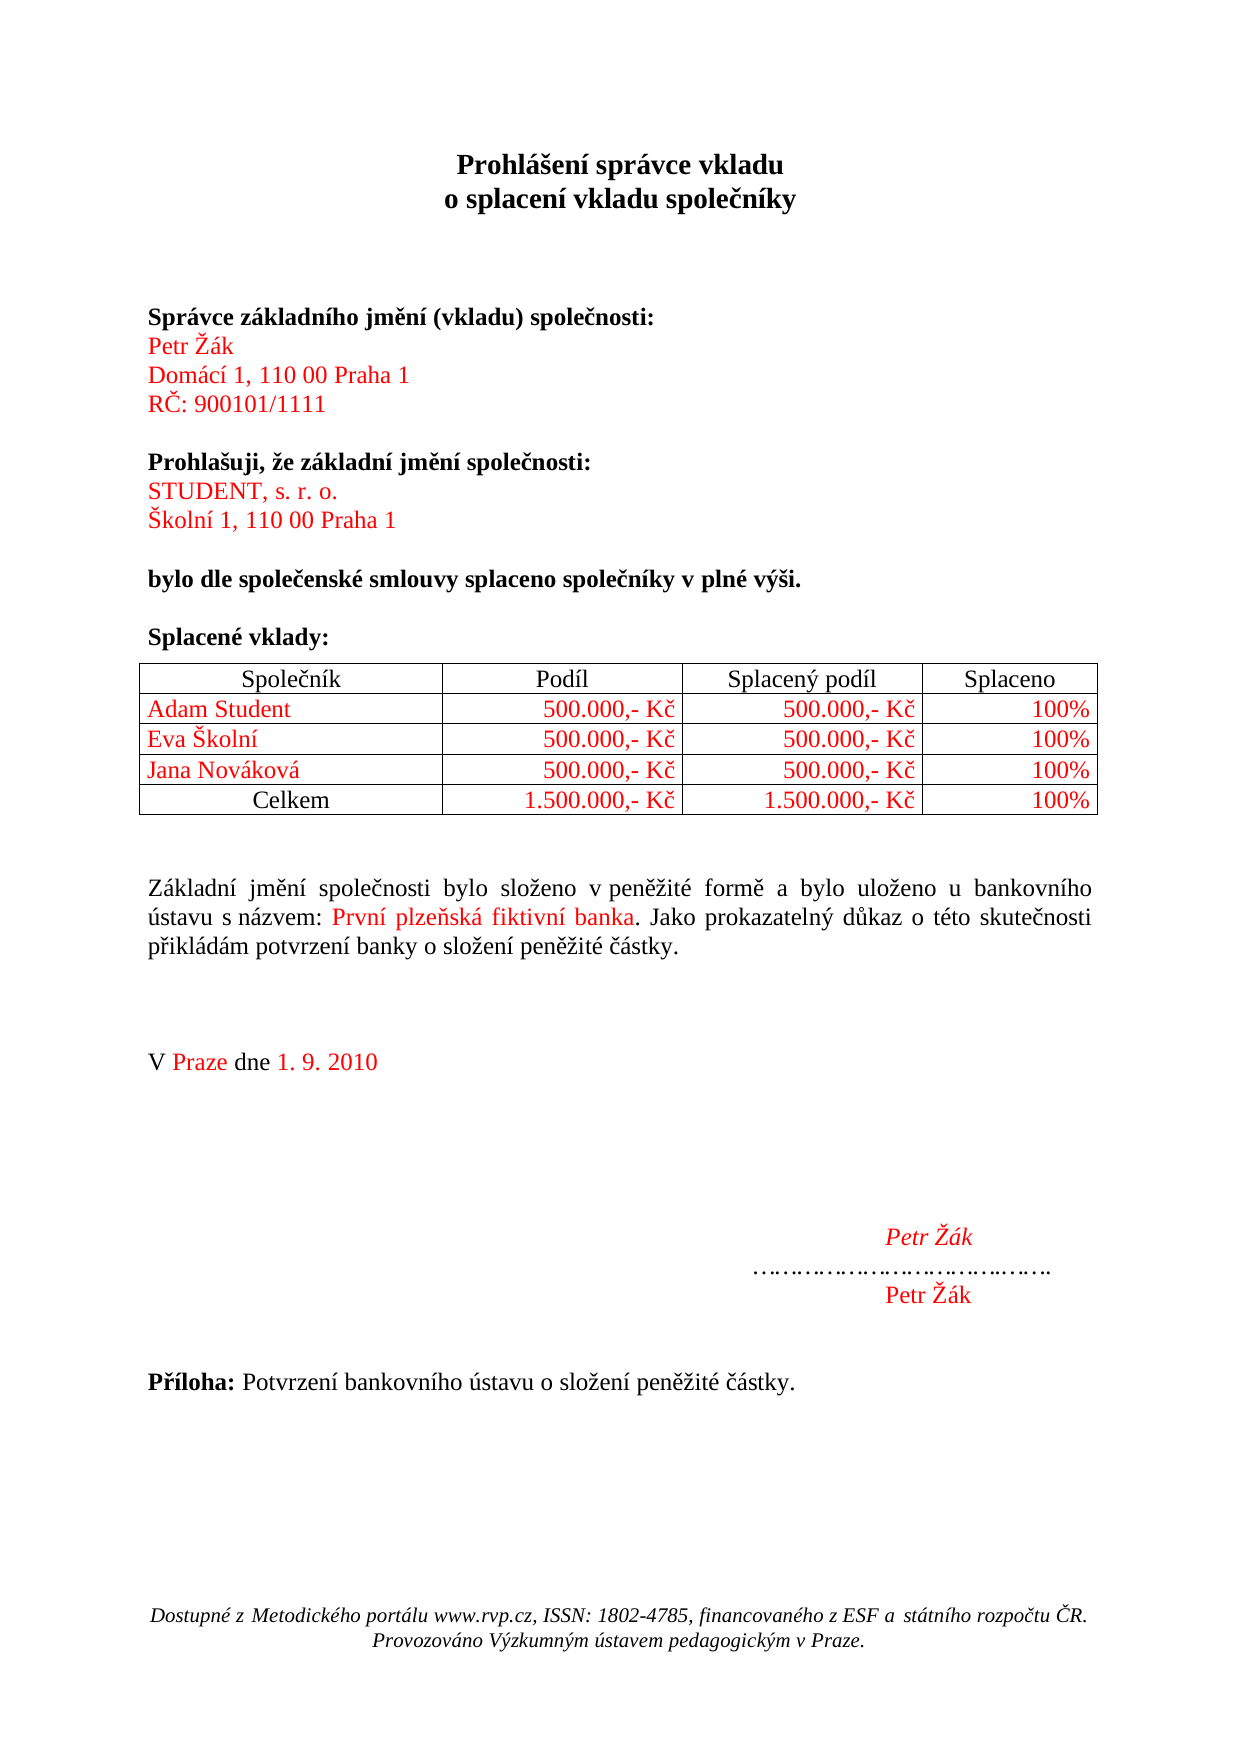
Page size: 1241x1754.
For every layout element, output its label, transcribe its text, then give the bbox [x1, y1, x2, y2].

text Příloha: Potvrzení bankovního ústavu o složení peněžité částky. [148, 1367, 1092, 1396]
table_cell Eva Školní [140, 724, 442, 753]
text Domácí 1, 110 00 Praha 1 [148, 360, 1092, 389]
text V Praze dne 1. 9. 2010 [148, 1047, 1092, 1076]
text Prohlašuji, že základní jmění společnosti: [148, 447, 1092, 476]
text Petr Žák [148, 1280, 1092, 1309]
table_cell Adam Student [140, 694, 442, 723]
text Základní jmění společnosti bylo složeno v peněžité formě a bylo uloženo u bankovního ústavu s názvem: První plzeňská fiktivní banka. Jako prokazatelný důkaz o této skutečnosti přikládám potvrzení banky o složení peněžité částky. [148, 873, 1092, 960]
table_header Splacený podíl [683, 664, 922, 693]
table_cell 1.500.000,- Kč [683, 785, 922, 814]
text STUDENT, s. r. o. [148, 476, 1092, 505]
table_cell 500.000,- Kč [443, 755, 682, 783]
table_cell 1.500.000,- Kč [443, 785, 682, 814]
table_cell Jana Nováková [140, 755, 442, 783]
table_cell 100% [923, 724, 1097, 753]
text Petr Žák [148, 1222, 1092, 1251]
table_cell Celkem [140, 785, 442, 814]
table_cell 500.000,- Kč [683, 694, 922, 723]
text Správce základního jmění (vkladu) společnosti: [148, 302, 1092, 331]
table_cell 100% [923, 785, 1097, 814]
text …………………………….……. [148, 1251, 1092, 1280]
table_cell 500.000,- Kč [683, 724, 922, 753]
text Petr Žák [148, 331, 1092, 360]
table_header Splaceno [923, 664, 1097, 693]
table_cell 500.000,- Kč [443, 724, 682, 753]
text Školní 1, 110 00 Praha 1 [148, 505, 1092, 534]
table_header Podíl [443, 664, 682, 693]
text RČ: 900101/1111 [148, 389, 1092, 418]
subtitle Prohlášení správce vkladu [148, 148, 1092, 181]
text Splacené vklady: [148, 622, 1092, 651]
table_cell 100% [923, 755, 1097, 783]
table_cell 500.000,- Kč [443, 694, 682, 723]
text bylo dle společenské smlouvy splaceno společníky v plné výši. [148, 563, 1092, 592]
table_header Společník [140, 664, 442, 693]
table_cell 500.000,- Kč [683, 755, 922, 783]
subtitle o splacení vkladu společníky [148, 181, 1092, 215]
table_cell 100% [923, 694, 1097, 723]
